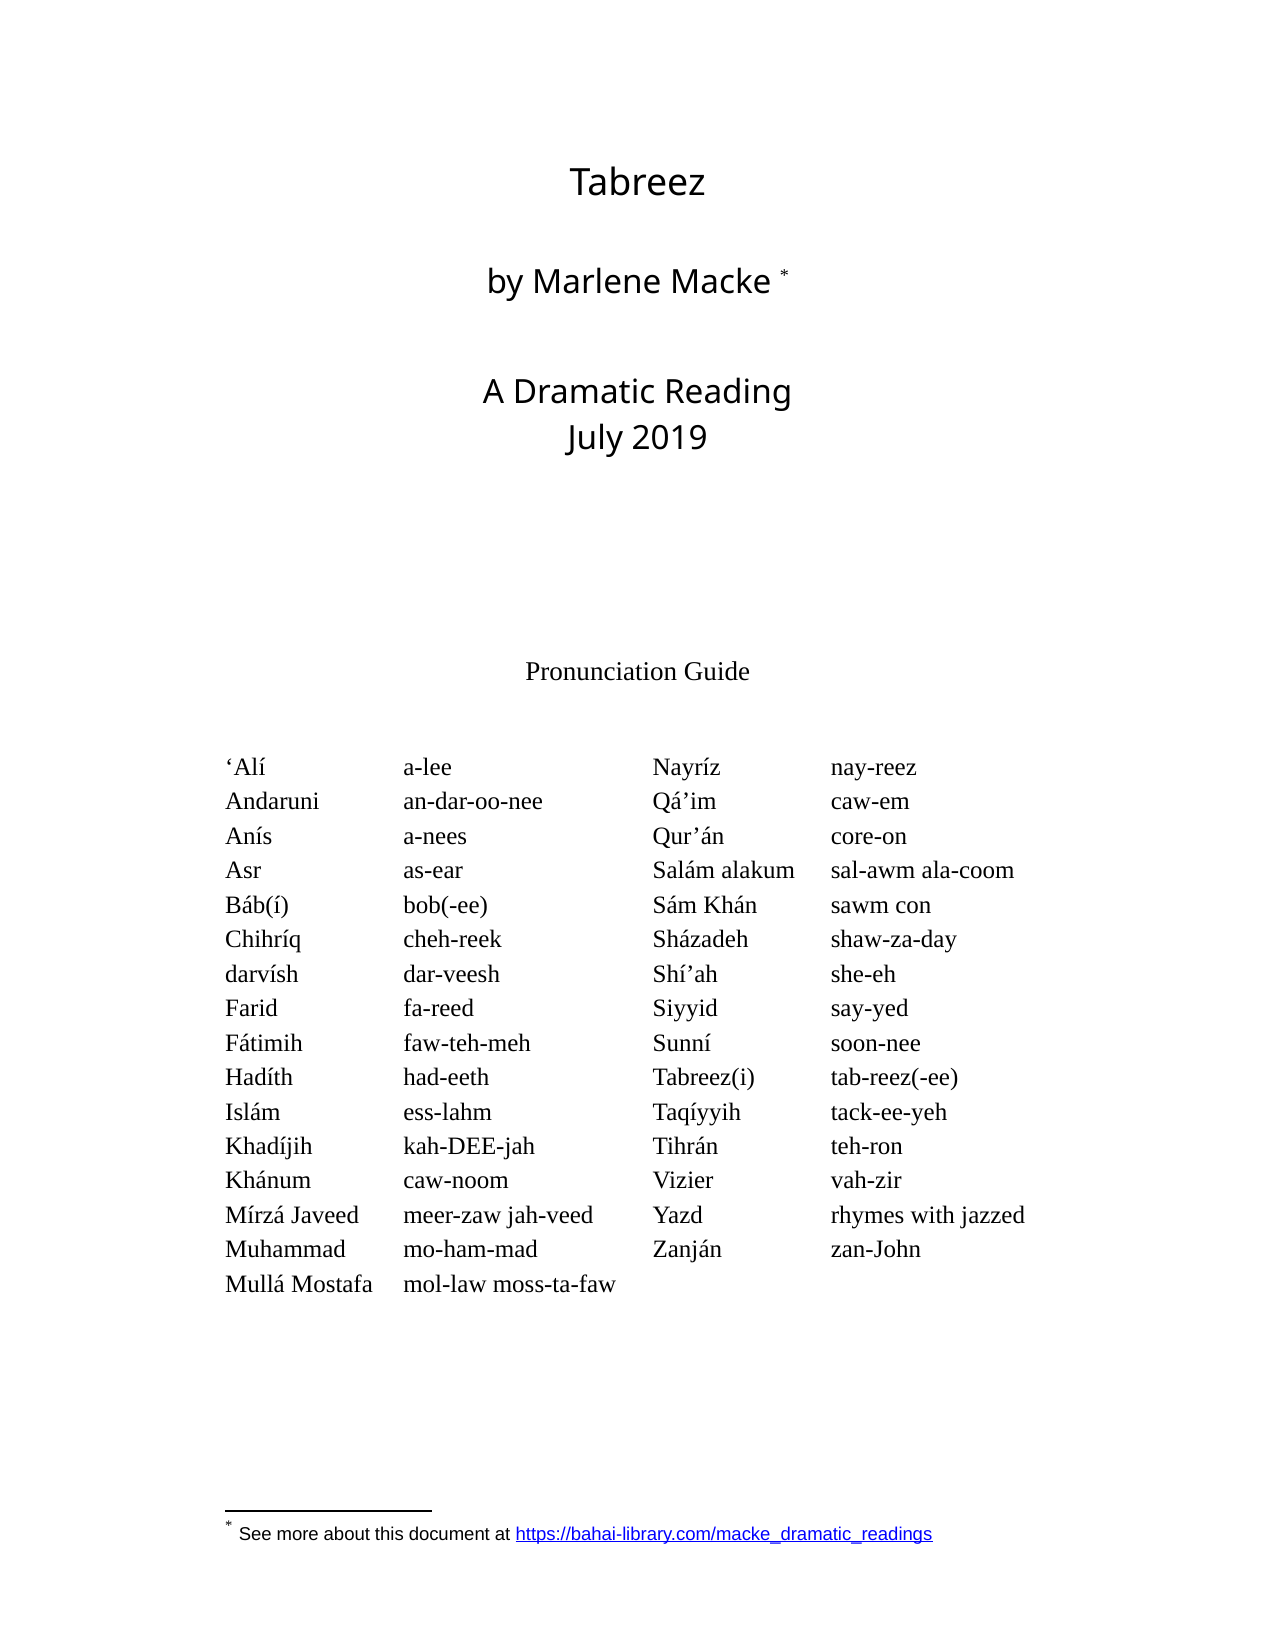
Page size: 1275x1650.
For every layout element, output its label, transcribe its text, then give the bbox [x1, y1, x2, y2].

text Taqíyyih tack-ee-yeh [652, 1097, 1050, 1125]
text Tabreez(i) tab-reez(-ee) [652, 1062, 1050, 1091]
text Hadíth had-eeth [225, 1062, 622, 1091]
text Asr as-ear [225, 855, 622, 884]
text Farid fa-reed [225, 993, 622, 1022]
text Khadíjih kah-DEE-jah [225, 1131, 622, 1160]
text Vizier vah-zir [652, 1166, 1050, 1194]
text Muhammad mo-ham-mad [225, 1234, 622, 1263]
text Fátimih faw-teh-meh [225, 1028, 622, 1056]
text Qur’án core-on [652, 821, 1050, 849]
text Tihrán teh-ron [652, 1131, 1050, 1160]
text Sunní soon-nee [652, 1028, 1050, 1056]
text July 2019 [225, 414, 1050, 459]
text Mullá Mostafa mol-law moss-ta-faw [225, 1269, 622, 1298]
text Zanján zan-John [652, 1234, 1050, 1263]
text Siyyid say-yed [652, 993, 1050, 1022]
text Chihríq cheh-reek [225, 924, 622, 953]
text Sám Khán sawm con [652, 890, 1050, 918]
text ‘Alí a-lee [225, 752, 622, 781]
text Anís a-nees [225, 821, 622, 849]
text Tabreez [225, 156, 1050, 207]
text Islám ess-lahm [225, 1097, 622, 1125]
text Shí’ah she-eh [652, 959, 1050, 987]
text Andaruni an-dar-oo-nee [225, 786, 622, 815]
text darvísh dar-veesh [225, 959, 622, 987]
text by Marlene Macke [225, 258, 1050, 303]
text Báb(í) bob(-ee) [225, 890, 622, 918]
text Yazd rhymes with jazzed [652, 1200, 1050, 1229]
text Mírzá Javeed meer-zaw jah-veed [225, 1200, 622, 1229]
text A Dramatic Reading [225, 368, 1050, 414]
text Salám alakum sal-awm ala-coom [652, 855, 1050, 884]
text Pronunciation Guide [225, 655, 1050, 686]
text Nayríz nay-reez [652, 752, 1050, 781]
text Qá’im caw-em [652, 786, 1050, 815]
text See more about this document at https://bahai-library.com/macke_dramatic_readings [225, 1517, 1050, 1546]
text Khánum caw-noom [225, 1166, 622, 1194]
text Sházadeh shaw-za-day [652, 924, 1050, 953]
